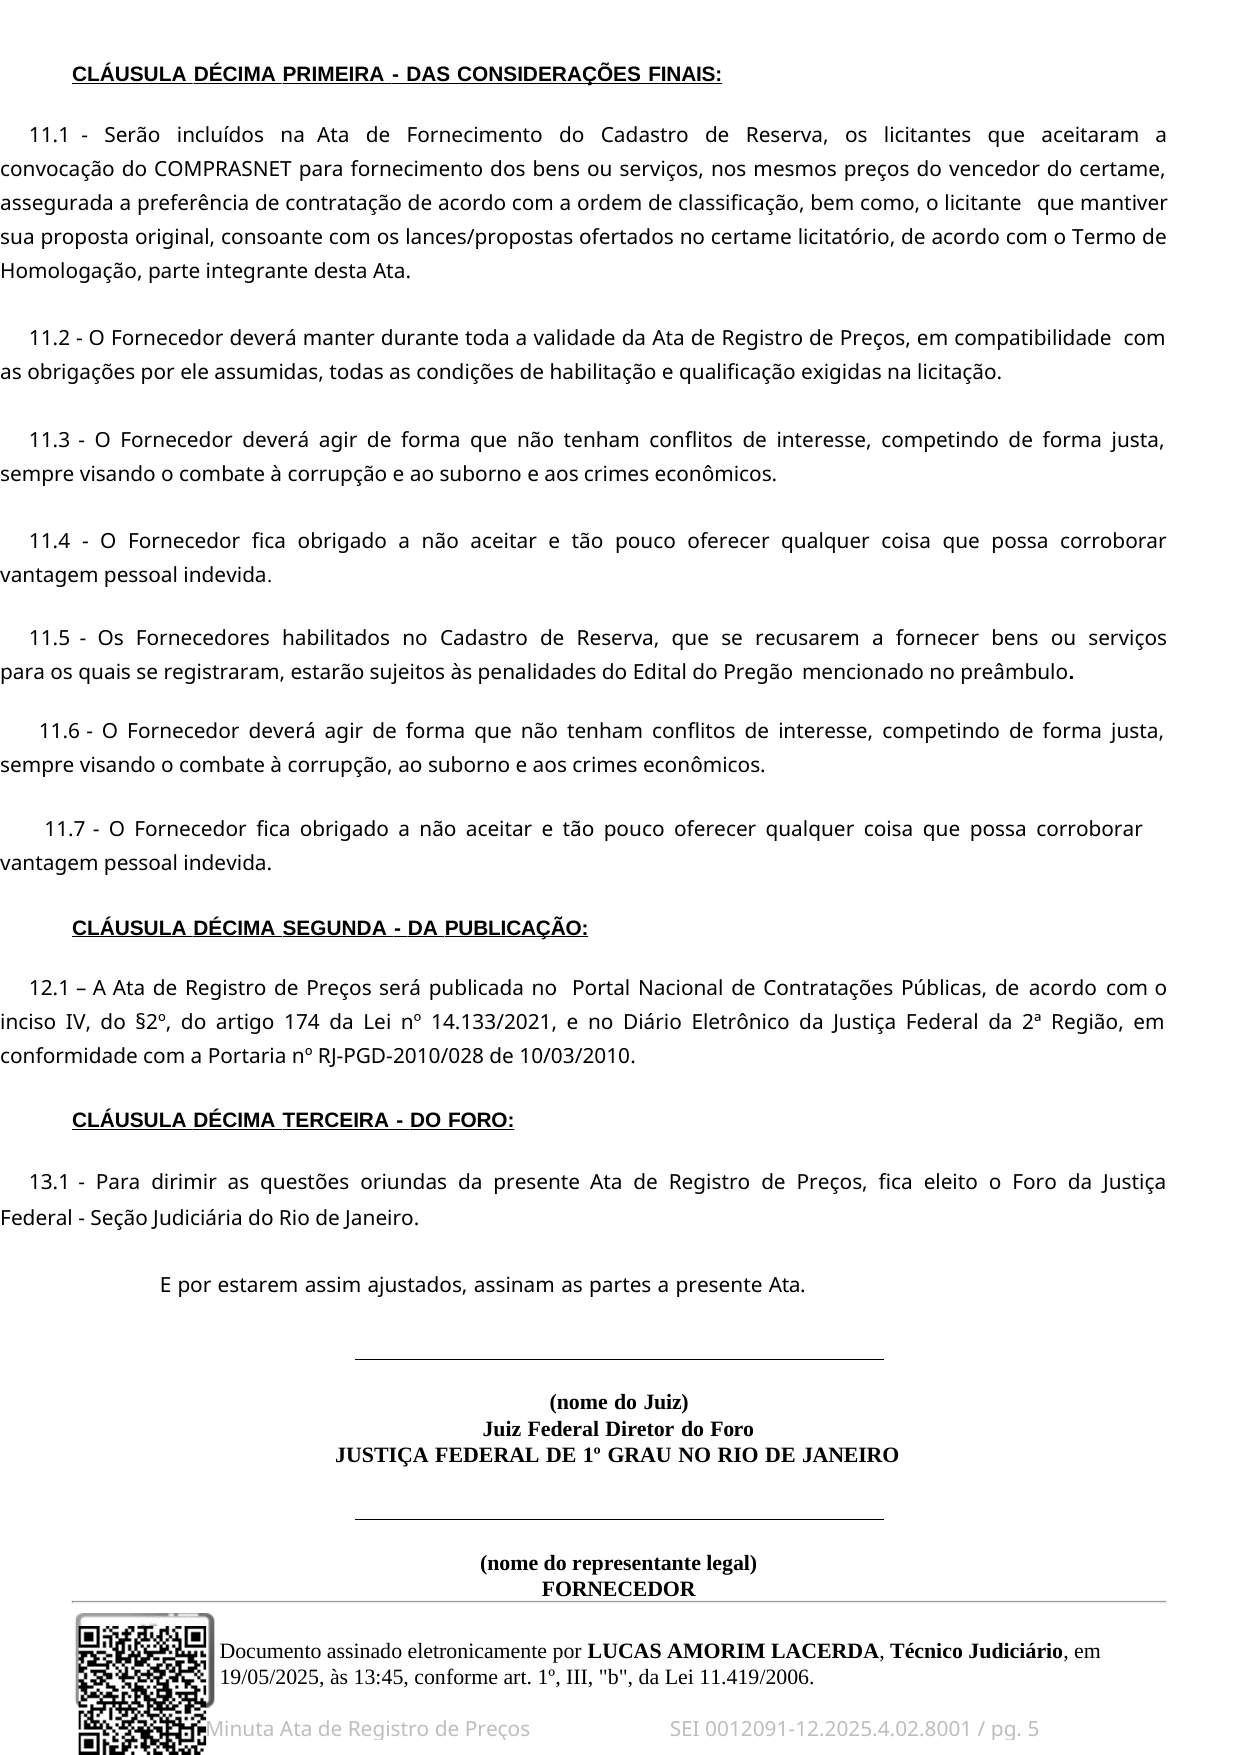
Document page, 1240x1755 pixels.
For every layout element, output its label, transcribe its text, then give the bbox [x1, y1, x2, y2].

text JUSTIÇA FEDERAL DE 1º GRAU NO RIO DE JANEIRO [59, 1442, 1175, 1467]
list - Os Fornecedores habilitados no Cadastro de Reserva, que se recusarem a fornecer bens ou serviços para os quais se registraram, estarão sujeitos às penalidades do Edital do Pregão mencionado no preâmbulo. [0, 623, 1168, 686]
text (nome do representante legal) FORNECEDOR [408, 1549, 829, 1600]
list - O Fornecedor deverá agir de forma que não tenham conflitos de interesse, competindo de forma justa, sempre visando o combate à corrupção e ao suborno e aos crimes econômicos. [0, 425, 1167, 487]
subtitle CLÁUSULA DÉCIMA SEGUNDA - DA PUBLICAÇÃO: [72, 915, 1239, 939]
list – A Ata de Registro de Preços será publicada no Portal Nacional de Contratações Públicas, de acordo com o inciso IV, do §2º, do artigo 174 da Lei nº 14.133/2021, e no Diário Eletrônico da Justiça Federal da 2ª Região, em conformidade com a Portaria nº RJ-PGD-2010/028 de 10/03/2010. [0, 973, 1167, 1069]
list - O Fornecedor deverá manter durante toda a validade da Ata de Registro de Preços, em compatibilidade com as obrigações por ele assumidas, todas as condições de habilitação e qualificação exigidas na licitação. [0, 323, 1165, 386]
list - O Fornecedor fica obrigado a não aceitar e tão pouco oferecer qualquer coisa que possa corroborar vantagem pessoal indevida. [0, 526, 1168, 589]
list - Serão incluídos na Ata de Fornecimento do Cadastro de Reserva, os licitantes que aceitaram a convocação do COMPRASNET para fornecimento dos bens ou serviços, nos mesmos preços do vencedor do certame, assegurada a preferência de contratação de acordo com a ordem de classificação, bem como, o licitante que mantiver sua proposta original, consoante com os lances/propostas ofertados no certame licitatório, de acordo com o Termo de Homologação, parte integrante desta Ata. [0, 120, 1168, 284]
subtitle CLÁUSULA DÉCIMA TERCEIRA - DO FORO: [72, 1108, 1239, 1132]
list - Para dirimir as questões oriundas da presente Ata de Registro de Preços, fica eleito o Foro da Justiça Federal - Seção Judiciária do Rio de Janeiro. [0, 1167, 1166, 1231]
list - O Fornecedor fica obrigado a não aceitar e tão pouco oferecer qualquer coisa que possa corroborar vantagem pessoal indevida. [0, 814, 1166, 876]
text Juiz Federal Diretor do Foro [59, 1416, 1177, 1441]
text Documento assinado eletronicamente por LUCAS AMORIM LACERDA, Técnico Judiciário, em 19/05/2025, às 13:45, conforme art. 1º, III, "b", da Lei 11.419/2006. [219, 1638, 1125, 1689]
text (nome do Juiz) [59, 1389, 1179, 1414]
list - O Fornecedor deverá agir de forma que não tenham conflitos de interesse, competindo de forma justa, sempre visando o combate à corrupção, ao suborno e aos crimes econômicos. [0, 716, 1167, 779]
subtitle CLÁUSULA DÉCIMA PRIMEIRA - DAS CONSIDERAÇÕES FINAIS: [72, 62, 1239, 86]
text E por estarem assim ajustados, assinam as partes a presente Ata. [159, 1270, 1239, 1299]
